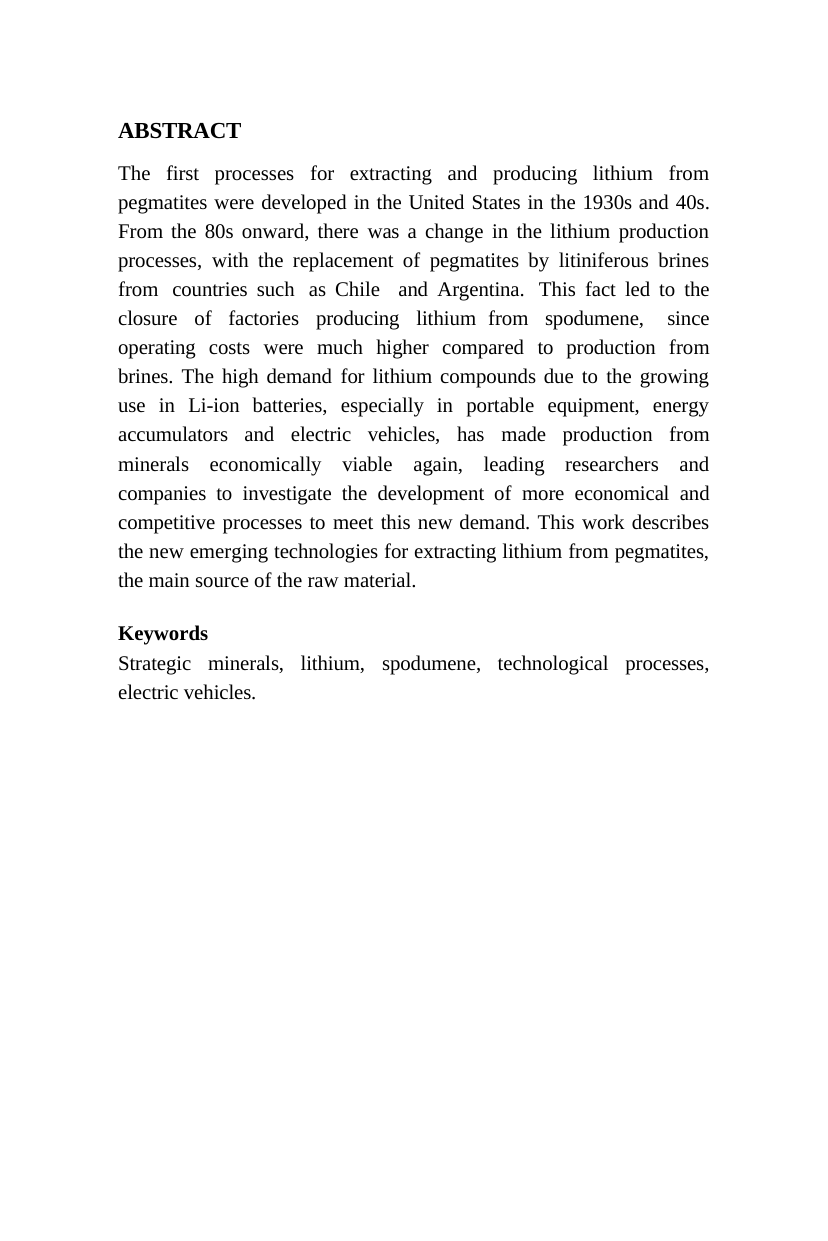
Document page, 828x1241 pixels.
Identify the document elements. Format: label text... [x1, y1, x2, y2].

subtitle ABSTRACT [118, 117, 721, 143]
text Strategic minerals, lithium, spodumene, technological processes, electric vehicles. [118, 651, 709, 704]
subtitle Keywords [118, 621, 721, 645]
text The first processes for extracting and producing lithium from pegmatites were developed in the United States in the 1930s and 40s. From the 80s onward, there was a change in the lithium production processes, with the replacement of pegmatites by litiniferous brines from countries such as Chile and Argentina. This fact led to the closure of factories producing lithium from spodumene, since operating costs were much higher compared to production from brines. The high demand for lithium compounds due to the growing use in Li-ion batteries, especially in portable equipment, energy accumulators and electric vehicles, has made production from minerals economically viable again, leading researchers and companies to investigate the development of more economical and competitive processes to meet this new demand. This work describes the new emerging technologies for extracting lithium from pegmatites, the main source of the raw material. [118, 161, 709, 592]
